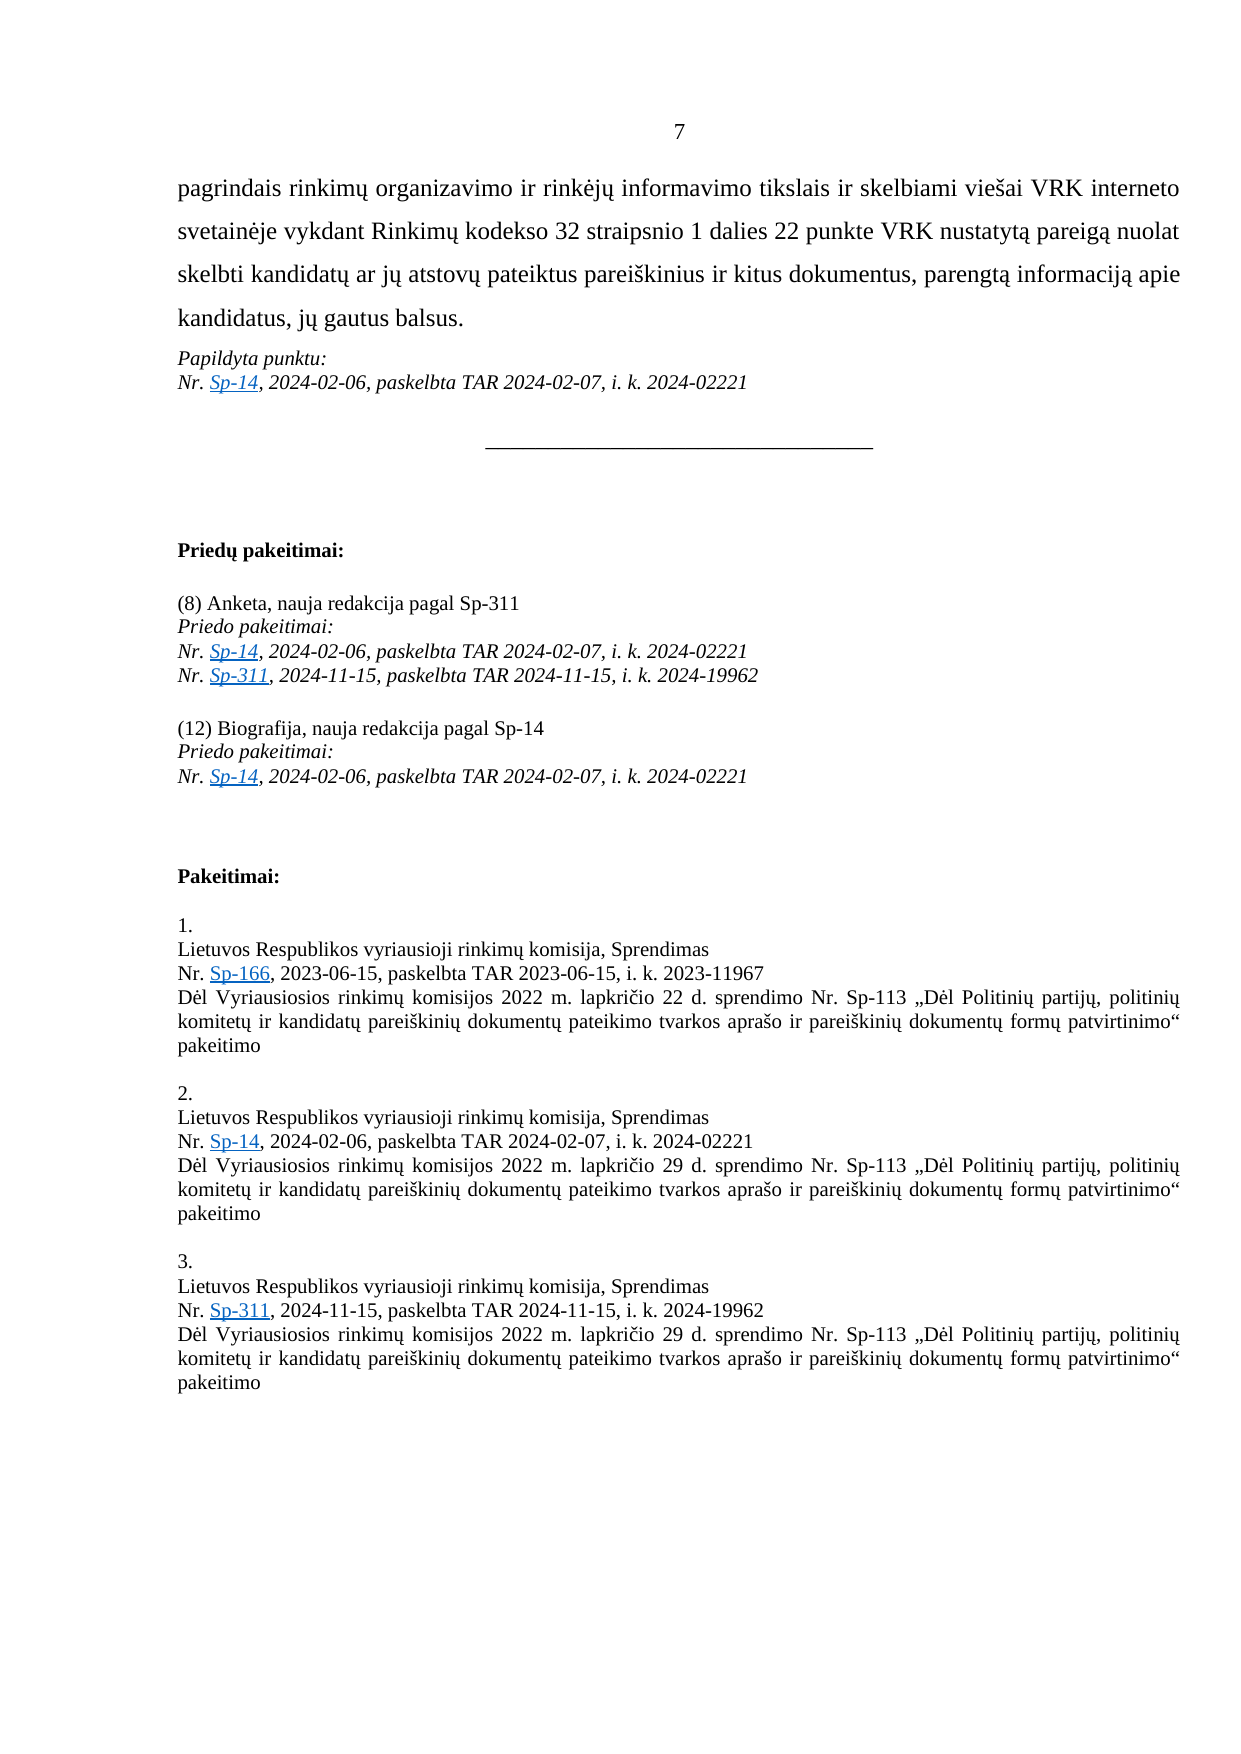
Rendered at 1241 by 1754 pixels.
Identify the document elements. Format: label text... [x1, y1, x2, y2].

text Nr. Sp-311, 2024-11-15, paskelbta TAR 2024-11-15, i. k. 2024-19962 [177, 1298, 1181, 1322]
text Lietuvos Respublikos vyriausioji rinkimų komisija, Sprendimas [177, 1105, 1181, 1129]
text 1. [177, 913, 1181, 937]
text Lietuvos Respublikos vyriausioji rinkimų komisija, Sprendimas [177, 1273, 1181, 1298]
text Nr. Sp-166, 2023-06-15, paskelbta TAR 2023-06-15, i. k. 2023-11967 [177, 961, 1181, 985]
text Priedų pakeitimai: [177, 538, 1181, 562]
text Nr. Sp-311, 2024-11-15, paskelbta TAR 2024-11-15, i. k. 2024-19962 [177, 663, 1181, 687]
text Lietuvos Respublikos vyriausioji rinkimų komisija, Sprendimas [177, 937, 1181, 961]
text Dėl Vyriausiosios rinkimų komisijos 2022 m. lapkričio 29 d. sprendimo Nr. Sp-113 „Dėl Politinių partijų, politinių komitetų ir kandidatų pareiškinių dokumentų pateikimo tvarkos aprašo ir pareiškinių dokumentų formų patvirtinimo“ pakeitimo [177, 1153, 1181, 1225]
text Dėl Vyriausiosios rinkimų komisijos 2022 m. lapkričio 29 d. sprendimo Nr. Sp-113 „Dėl Politinių partijų, politinių komitetų ir kandidatų pareiškinių dokumentų pateikimo tvarkos aprašo ir pareiškinių dokumentų formų patvirtinimo“ pakeitimo [177, 1322, 1181, 1394]
text Nr. Sp-14, 2024-02-06, paskelbta TAR 2024-02-07, i. k. 2024-02221 [177, 638, 1181, 663]
text Papildyta punktu: [177, 346, 1181, 370]
text Pakeitimai: [177, 864, 1181, 888]
text 3. [177, 1249, 1181, 1273]
text Dėl Vyriausiosios rinkimų komisijos 2022 m. lapkričio 22 d. sprendimo Nr. Sp-113 „Dėl Politinių partijų, politinių komitetų ir kandidatų pareiškinių dokumentų pateikimo tvarkos aprašo ir pareiškinių dokumentų formų patvirtinimo“ pakeitimo [177, 985, 1181, 1057]
text _______________________________ [177, 423, 1181, 451]
text (8) Anketa, nauja redakcija pagal Sp-311 [177, 590, 1181, 614]
text (12) Biografija, nauja redakcija pagal Sp-14 [177, 715, 1181, 739]
text Priedo pakeitimai: [177, 614, 1181, 638]
text Nr. Sp-14, 2024-02-06, paskelbta TAR 2024-02-07, i. k. 2024-02221 [177, 370, 1181, 394]
text Nr. Sp-14, 2024-02-06, paskelbta TAR 2024-02-07, i. k. 2024-02221 [177, 1129, 1181, 1153]
text Priedo pakeitimai: [177, 739, 1181, 763]
text Nr. Sp-14, 2024-02-06, paskelbta TAR 2024-02-07, i. k. 2024-02221 [177, 763, 1181, 788]
text 2. [177, 1081, 1181, 1105]
text pagrindais rinkimų organizavimo ir rinkėjų informavimo tikslais ir skelbiami viešai VRK interneto svetainėje vykdant Rinkimų kodekso 32 straipsnio 1 dalies 22 punkte VRK nustatytą pareigą nuolat skelbti kandidatų ar jų atstovų pateiktus pareiškinius ir kitus dokumentus, parengtą informaciją apie kandidatus, jų gautus balsus. [177, 173, 1181, 331]
